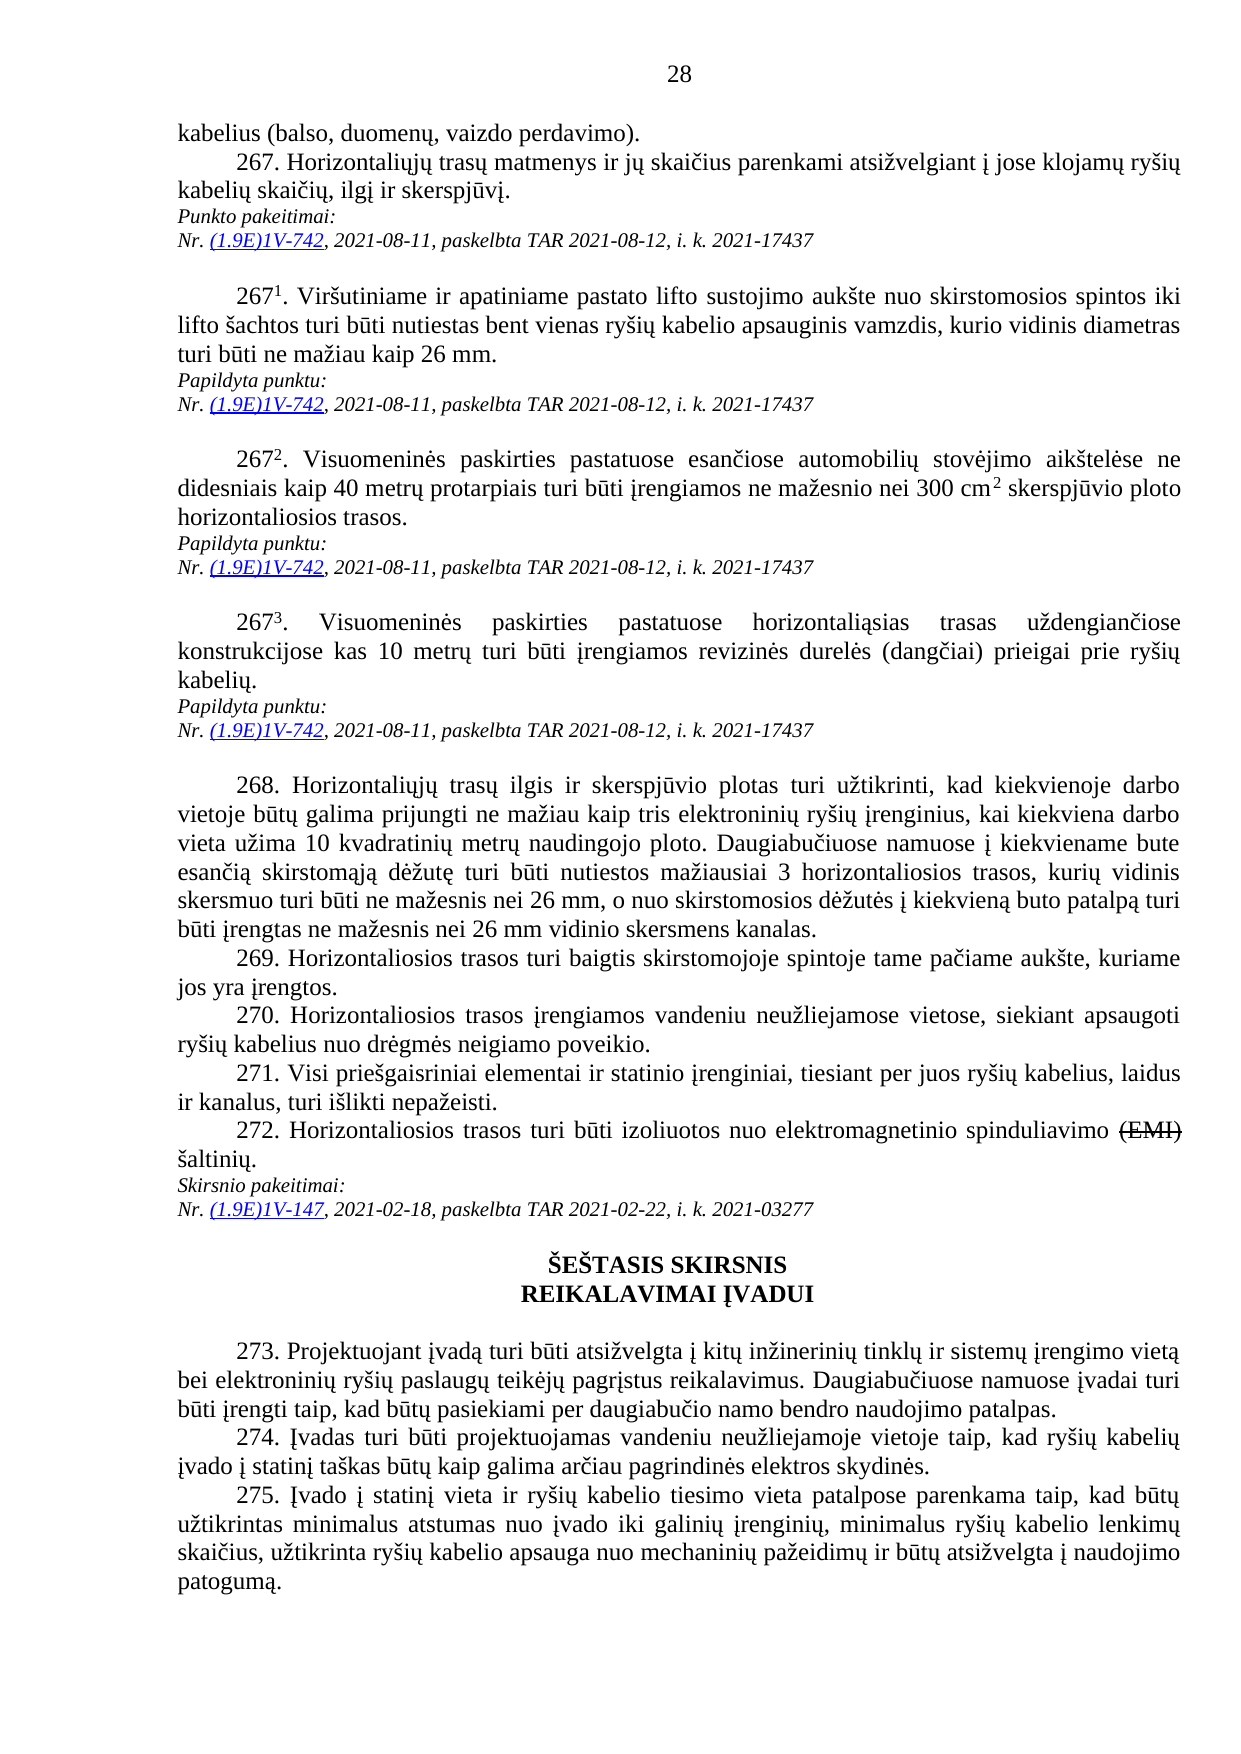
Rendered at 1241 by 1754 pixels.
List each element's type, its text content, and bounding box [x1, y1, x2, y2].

text 275. Įvado į statinį vieta ir ryšių kabelio tiesimo vieta patalpose parenkama taip, kad būtų užtikrintas minimalus atstumas nuo įvado iki galinių įrenginių, minimalus ryšių kabelio lenkimų skaičius, užtikrinta ryšių kabelio apsauga nuo mechaninių pažeidimų ir būtų atsižvelgta į naudojimo patogumą. [177, 1480, 1181, 1595]
text Punkto pakeitimai: [177, 204, 1181, 228]
text 270. Horizontaliosios trasos įrengiamos vandeniu neužliejamose vietose, siekiant apsaugoti ryšių kabelius nuo drėgmės neigiamo poveikio. [177, 1001, 1181, 1058]
text REIKALAVIMAI ĮVADUI [154, 1279, 1181, 1307]
text 2671. Viršutiniame ir apatiniame pastato lifto sustojimo aukšte nuo skirstomosios spintos iki lifto šachtos turi būti nutiestas bent vienas ryšių kabelio apsauginis vamzdis, kurio vidinis diametras turi būti ne mažiau kaip 26 mm. [177, 281, 1181, 367]
text ŠEŠTASIS SKIRSNIS [154, 1250, 1181, 1279]
text Nr. (1.9E)1V-742, 2021-08-11, paskelbta TAR 2021-08-12, i. k. 2021-17437 [177, 392, 1181, 416]
text Nr. (1.9E)1V-742, 2021-08-11, paskelbta TAR 2021-08-12, i. k. 2021-17437 [177, 228, 1181, 252]
text Skirsnio pakeitimai: [177, 1173, 1181, 1197]
text Papildyta punktu: [177, 694, 1181, 718]
text 272. Horizontaliosios trasos turi būti izoliuotos nuo elektromagnetinio spinduliavimo (EMI) šaltinių. [177, 1116, 1181, 1173]
text 2673. Visuomeninės paskirties pastatuose horizontaliąsias trasas uždengiančiose konstrukcijose kas 10 metrų turi būti įrengiamos revizinės durelės (dangčiai) prieigai prie ryšių kabelių. [177, 607, 1181, 694]
text Nr. (1.9E)1V-742, 2021-08-11, paskelbta TAR 2021-08-12, i. k. 2021-17437 [177, 555, 1181, 579]
text 271. Visi priešgaisriniai elementai ir statinio įrenginiai, tiesiant per juos ryšių kabelius, laidus ir kanalus, turi išlikti nepažeisti. [177, 1058, 1181, 1116]
text 269. Horizontaliosios trasos turi baigtis skirstomojoje spintoje tame pačiame aukšte, kuriame jos yra įrengtos. [177, 943, 1181, 1001]
text 2672. Visuomeninės paskirties pastatuose esančiose automobilių stovėjimo aikštelėse ne didesniais kaip 40 metrų protarpiais turi būti įrengiamos ne mažesnio nei 300 cm2 skerspjūvio ploto horizontaliosios trasos. [177, 444, 1181, 531]
text 267. Horizontaliųjų trasų matmenys ir jų skaičius parenkami atsižvelgiant į jose klojamų ryšių kabelių skaičių, ilgį ir skerspjūvį. [177, 147, 1181, 204]
text Nr. (1.9E)1V-742, 2021-08-11, paskelbta TAR 2021-08-12, i. k. 2021-17437 [177, 718, 1181, 742]
text 274. Įvadas turi būti projektuojamas vandeniu neužliejamoje vietoje taip, kad ryšių kabelių įvado į statinį taškas būtų kaip galima arčiau pagrindinės elektros skydinės. [177, 1422, 1181, 1480]
text 268. Horizontaliųjų trasų ilgis ir skerspjūvio plotas turi užtikrinti, kad kiekvienoje darbo vietoje būtų galima prijungti ne mažiau kaip tris elektroninių ryšių įrenginius, kai kiekviena darbo vieta užima 10 kvadratinių metrų naudingojo ploto. Daugiabučiuose namuose į kiekviename bute esančią skirstomąją dėžutę turi būti nutiestos mažiausiai 3 horizontaliosios trasos, kurių vidinis skersmuo turi būti ne mažesnis nei 26 mm, o nuo skirstomosios dėžutės į kiekvieną buto patalpą turi būti įrengtas ne mažesnis nei 26 mm vidinio skersmens kanalas. [177, 771, 1181, 943]
text Papildyta punktu: [177, 531, 1181, 555]
text kabelius (balso, duomenų, vaizdo perdavimo). [177, 118, 1181, 147]
text 273. Projektuojant įvadą turi būti atsižvelgta į kitų inžinerinių tinklų ir sistemų įrengimo vietą bei elektroninių ryšių paslaugų teikėjų pagrįstus reikalavimus. Daugiabučiuose namuose įvadai turi būti įrengti taip, kad būtų pasiekiami per daugiabučio namo bendro naudojimo patalpas. [177, 1336, 1181, 1422]
text Papildyta punktu: [177, 367, 1181, 392]
text Nr. (1.9E)1V-147, 2021-02-18, paskelbta TAR 2021-02-22, i. k. 2021-03277 [177, 1197, 1181, 1221]
